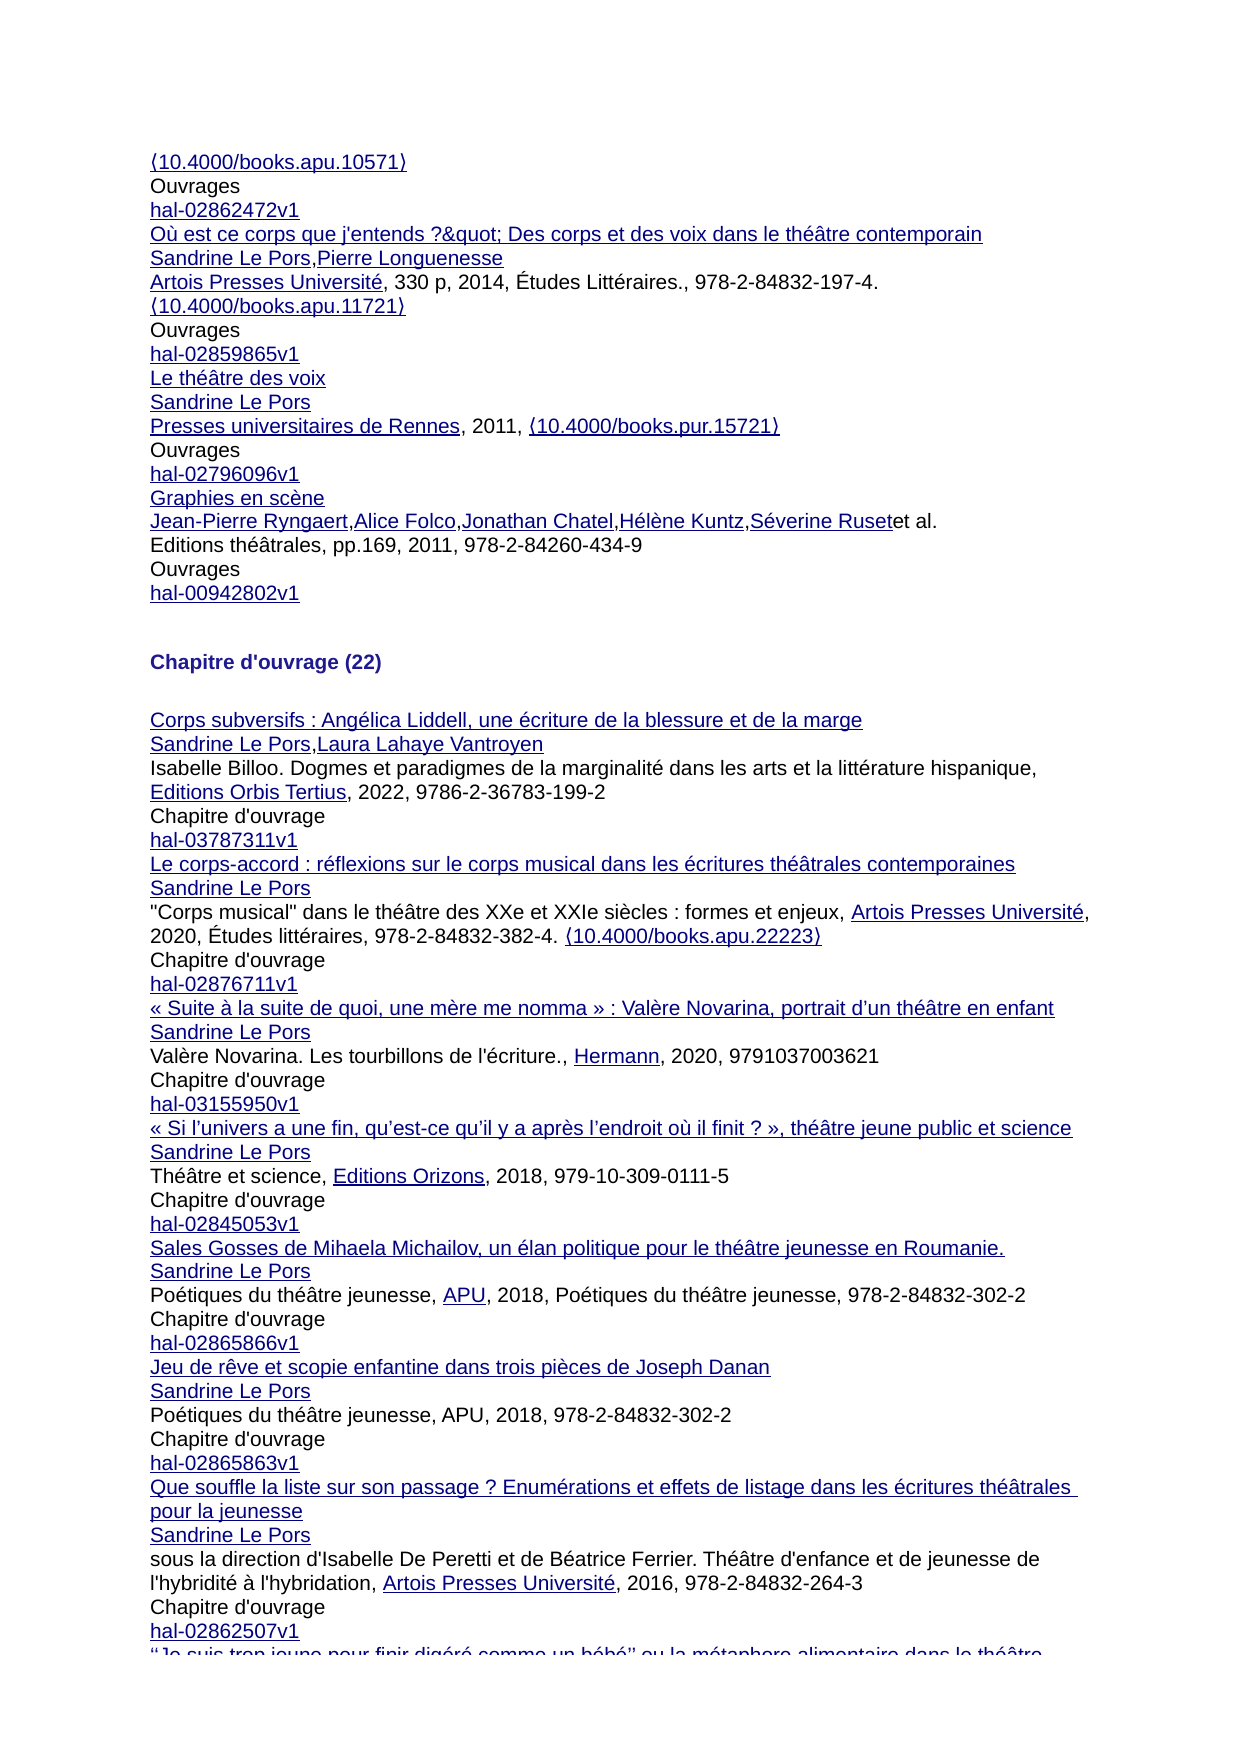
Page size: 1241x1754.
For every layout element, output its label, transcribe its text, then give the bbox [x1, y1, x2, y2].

table_cell ‘‘Je suis trop jeune pour finir digéré comme un bébé’’ ou la métaphore alimentaire dans le théâtre contemporain pour la jeunesse Sandrine Le Pors Manger et être mangé., éditions Orizons, 2016, Manger et être mangé. L'alimentation et ses récits., 979-10-309-0062-0 Chapitre d'ouvrage hal-02820057v1 [150, 1643, 1090, 1655]
table_cell Le théâtre des voix Sandrine Le Pors Presses universitaires de Rennes, 2011, ⟨10.4000/books.pur.15721⟩ Ouvrages hal-02796096v1 [150, 366, 1090, 485]
table_cell ⟨10.4000/books.apu.10571⟩ Ouvrages hal-02862472v1 [150, 150, 1090, 222]
table_cell Où est ce corps que j'entends ?&quot; Des corps et des voix dans le théâtre contemporain Sandrine Le Pors,Pierre Longuenesse Artois Presses Université, 330 p, 2014, Études Littéraires., 978-2-84832-197-4. ⟨10.4000/books.apu.11721⟩ Ouvrages hal-02859865v1 [150, 222, 1090, 366]
table_cell « Si l’univers a une fin, qu’est-ce qu’il y a après l’endroit où il finit ? », théâtre jeune public et science Sandrine Le Pors Théâtre et science, Editions Orizons, 2018, 979-10-309-0111-5 Chapitre d'ouvrage hal-02845053v1 [150, 1116, 1090, 1235]
subtitle Chapitre d'ouvrage (22) [150, 650, 1090, 674]
table_cell Graphies en scène Jean-Pierre Ryngaert,Alice Folco,Jonathan Chatel,Hélène Kuntz,Séverine Rusetet al. Editions théâtrales, pp.169, 2011, 978-2-84260-434-9 Ouvrages hal-00942802v1 [150, 485, 1090, 605]
table_cell Que souffle la liste sur son passage ? Enumérations et effets de listage dans les écritures théâtrales pour la jeunesse Sandrine Le Pors sous la direction d'Isabelle De Peretti et de Béatrice Ferrier. Théâtre d'enfance et de jeunesse de l'hybridité à l'hybridation, Artois Presses Université, 2016, 978-2-84832-264-3 Chapitre d'ouvrage hal-02862507v1 [150, 1475, 1090, 1643]
table_cell Le corps-accord : réflexions sur le corps musical dans les écritures théâtrales contemporaines Sandrine Le Pors "Corps musical" dans le théâtre des XXe et XXIe siècles : formes et enjeux, Artois Presses Université, 2020, Études littéraires, 978-2-84832-382-4. ⟨10.4000/books.apu.22223⟩ Chapitre d'ouvrage hal-02876711v1 [150, 852, 1090, 996]
table_cell « Suite à la suite de quoi, une mère me nomma » : Valère Novarina, portrait d’un théâtre en enfant Sandrine Le Pors Valère Novarina. Les tourbillons de l'écriture., Hermann, 2020, 9791037003621 Chapitre d'ouvrage hal-03155950v1 [150, 996, 1090, 1116]
table_cell Jeu de rêve et scopie enfantine dans trois pièces de Joseph Danan Sandrine Le Pors Poétiques du théâtre jeunesse, APU, 2018, 978-2-84832-302-2 Chapitre d'ouvrage hal-02865863v1 [150, 1355, 1090, 1475]
table_header Corps subversifs : Angélica Liddell, une écriture de la blessure et de la marge Sandrine Le Pors,Laura Lahaye Vantroyen Isabelle Billoo. Dogmes et paradigmes de la marginalité dans les arts et la littérature hispanique, Editions Orbis Tertius, 2022, 9786-2-36783-199-2 Chapitre d'ouvrage hal-03787311v1 [150, 708, 1090, 852]
table_cell Sales Gosses de Mihaela Michailov, un élan politique pour le théâtre jeunesse en Roumanie. Sandrine Le Pors Poétiques du théâtre jeunesse, APU, 2018, Poétiques du théâtre jeunesse, 978-2-84832-302-2 Chapitre d'ouvrage hal-02865866v1 [150, 1235, 1090, 1355]
